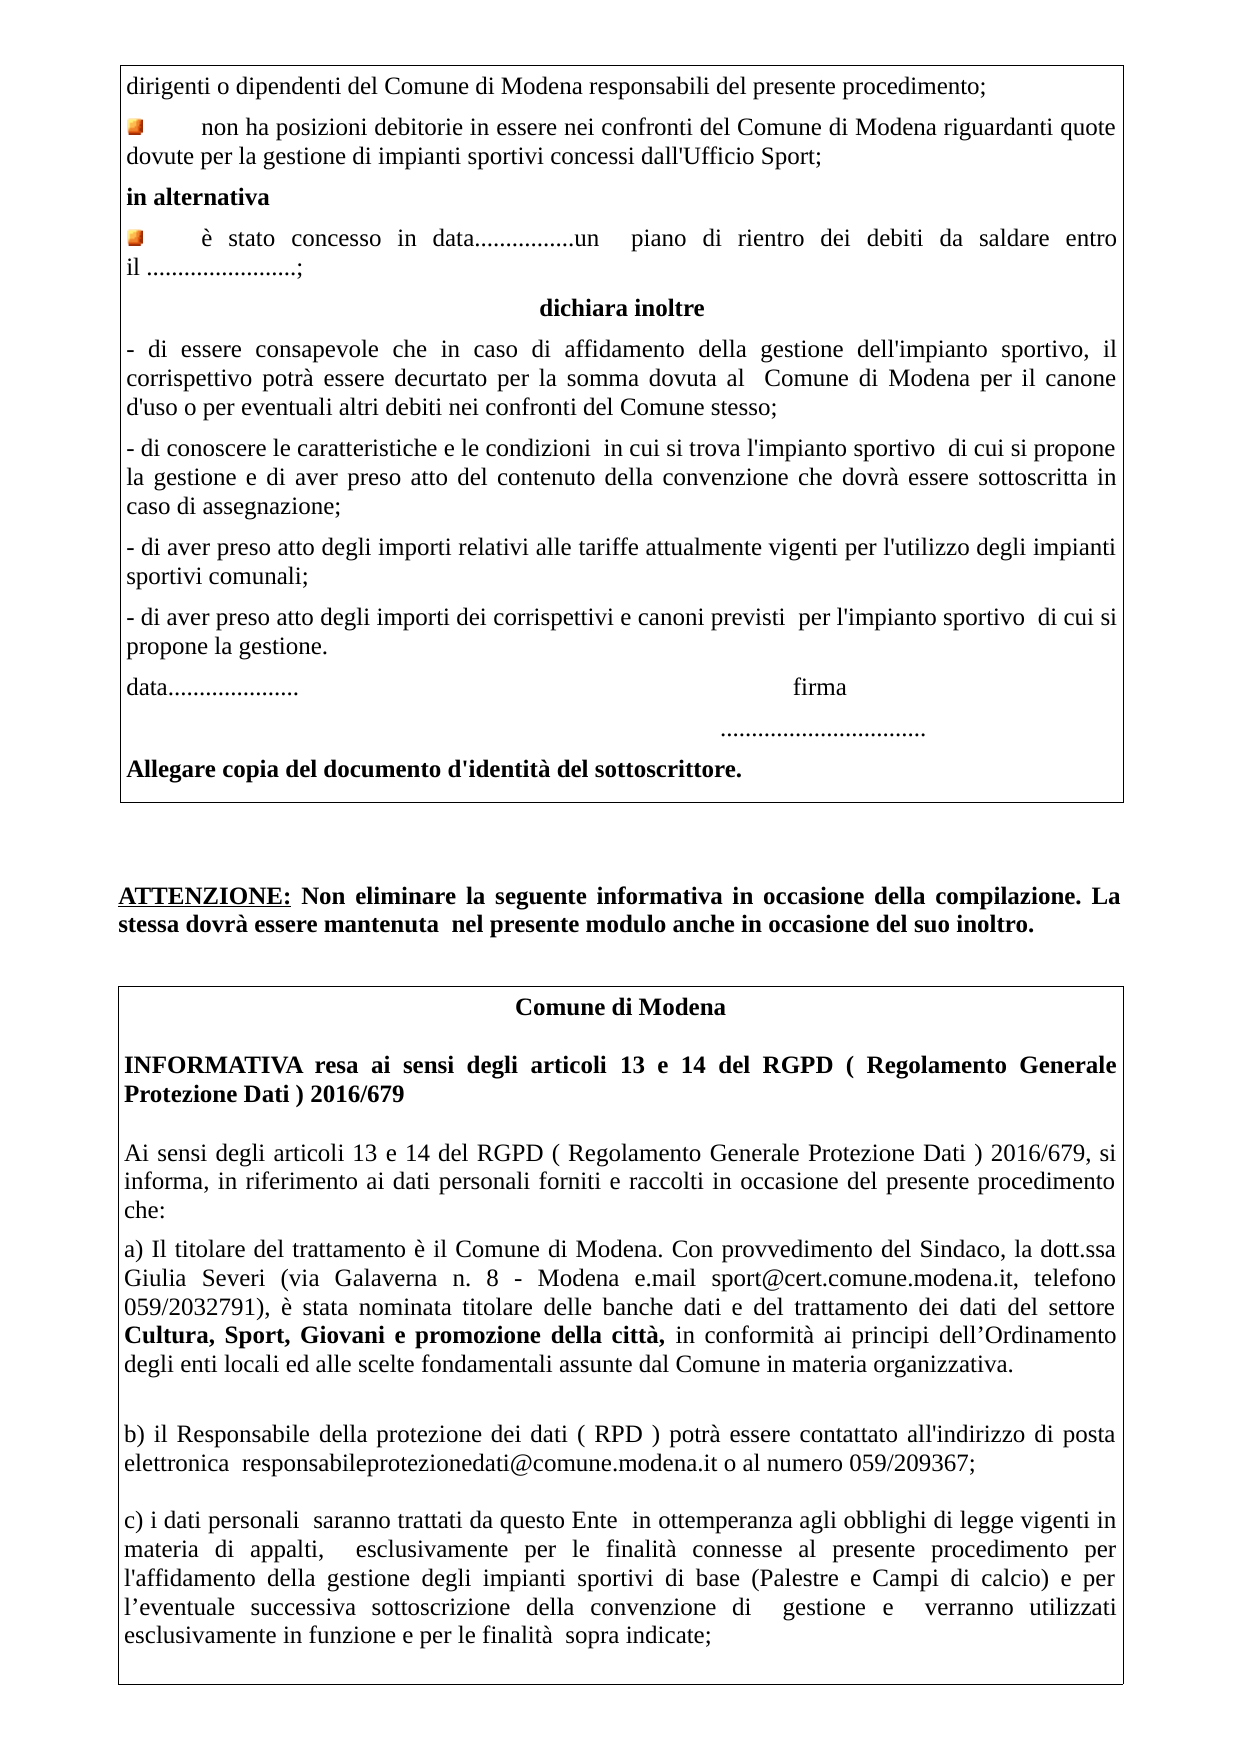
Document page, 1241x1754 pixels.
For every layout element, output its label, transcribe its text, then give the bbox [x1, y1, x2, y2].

picture [127, 118, 143, 135]
table_header dirigenti o dipendenti del Comune di Modena responsabili del presente procedimento; non ha posizioni debitorie in essere nei confronti del Comune di Modena riguardanti quote dovute per la gestione di impianti sportivi concessi dall'Ufficio Sport; in alternativa è stato concesso in data................un piano di rientro dei debiti da saldare entro il ........................; dichiara inoltre - di essere consapevole che in caso di affidamento della gestione dell'impianto sportivo, il corrispettivo potrà essere decurtato per la somma dovuta al Comune di Modena per il canone d'uso o per eventuali altri debiti nei confronti del Comune stesso; - di conoscere le caratteristiche e le condizioni in cui si trova l'impianto sportivo di cui si propone la gestione e di aver preso atto del contenuto della convenzione che dovrà essere sottoscritta in caso di assegnazione; - di aver preso atto degli importi relativi alle tariffe attualmente vigenti per l'utilizzo degli impianti sportivi comunali; - di aver preso atto degli importi dei corrispettivi e canoni previsti per l'impianto sportivo di cui si propone la gestione. data..................... firma ................................. Allegare copia del documento d'identità del sottoscrittore. [121, 66, 1123, 802]
table_header Comune di Modena INFORMATIVA resa ai sensi degli articoli 13 e 14 del RGPD ( Regolamento Generale Protezione Dati ) 2016/679 Ai sensi degli articoli 13 e 14 del RGPD ( Regolamento Generale Protezione Dati ) 2016/679, si informa, in riferimento ai dati personali forniti e raccolti in occasione del presente procedimento che: a) Il titolare del trattamento è il Comune di Modena. Con provvedimento del Sindaco, la dott.ssa Giulia Severi (via Galaverna n. 8 - Modena e.mail sport@cert.comune.modena.it, telefono 059/2032791), è stata nominata titolare delle banche dati e del trattamento dei dati del settore Cultura, Sport, Giovani e promozione della città, in conformità ai principi dell’Ordinamento degli enti locali ed alle scelte fondamentali assunte dal Comune in materia organizzativa. b) il Responsabile della protezione dei dati ( RPD ) potrà essere contattato all'indirizzo di posta elettronica responsabileprotezionedati@comune.modena.it o al numero 059/209367; c) i dati personali saranno trattati da questo Ente in ottemperanza agli obblighi di legge vigenti in materia di appalti, esclusivamente per le finalità connesse al presente procedimento per l'affidamento della gestione degli impianti sportivi di base (Palestre e Campi di calcio) e per l’eventuale successiva sottoscrizione della convenzione di gestione e verranno utilizzati esclusivamente in funzione e per le finalità sopra indicate; [119, 987, 1123, 1684]
text ATTENZIONE: Non eliminare la seguente informativa in occasione della compilazione. La stessa dovrà essere mantenuta nel presente modulo anche in occasione del suo inoltro. [118, 881, 1122, 938]
picture [127, 229, 143, 246]
